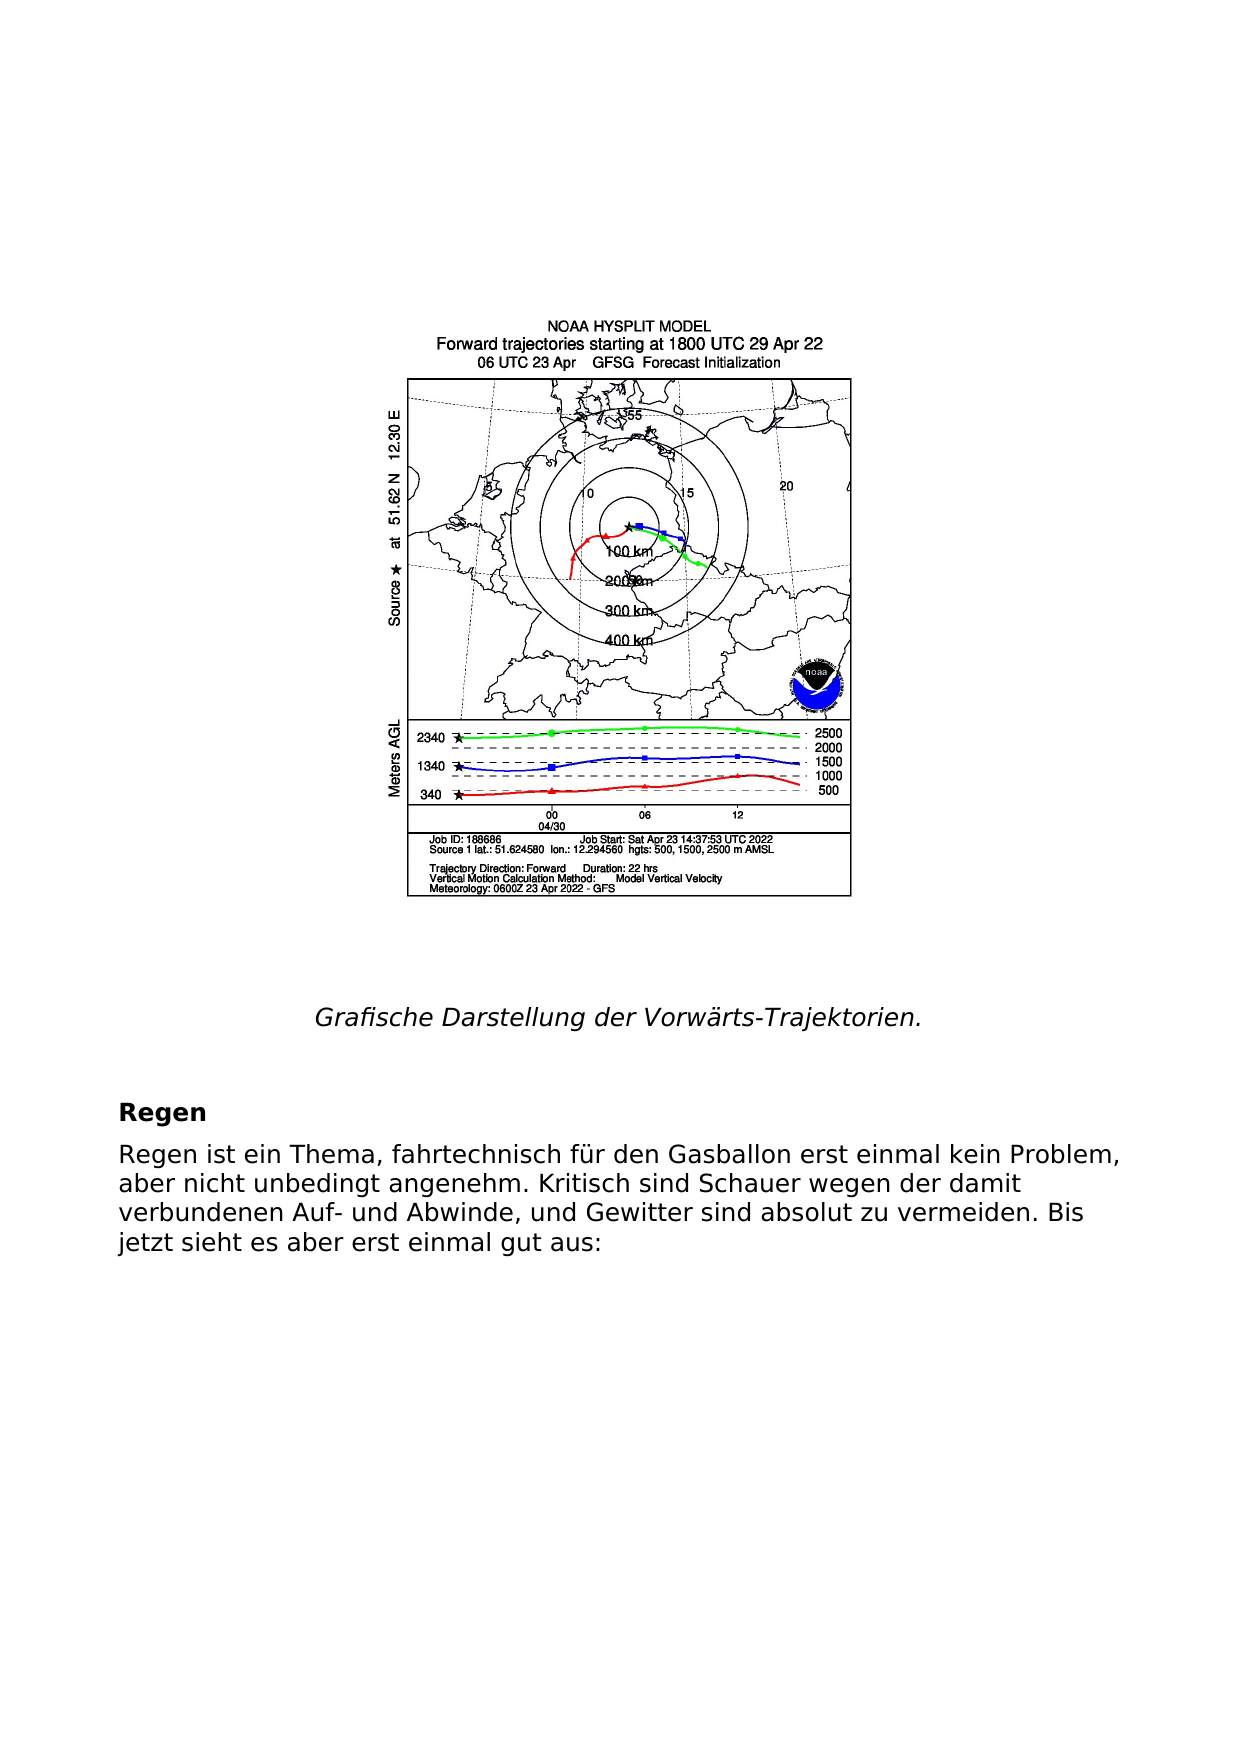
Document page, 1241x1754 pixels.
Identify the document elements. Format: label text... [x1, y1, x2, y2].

text Regen ist ein Thema, fahrtechnisch für den Gasballon erst einmal kein Problem, aber nicht unbedingt angenehm. Kritisch sind Schauer wegen der damit verbundenen Auf- und Abwinde, und Gewitter sind absolut zu vermeiden. Bis jetzt sieht es aber erst einmal gut aus: [118, 1140, 1122, 1257]
text Grafische Darstellung der Vorwärts-Trajektorien. [308, 1003, 933, 1032]
picture [307, 118, 933, 1003]
subtitle Regen [118, 1098, 1122, 1128]
